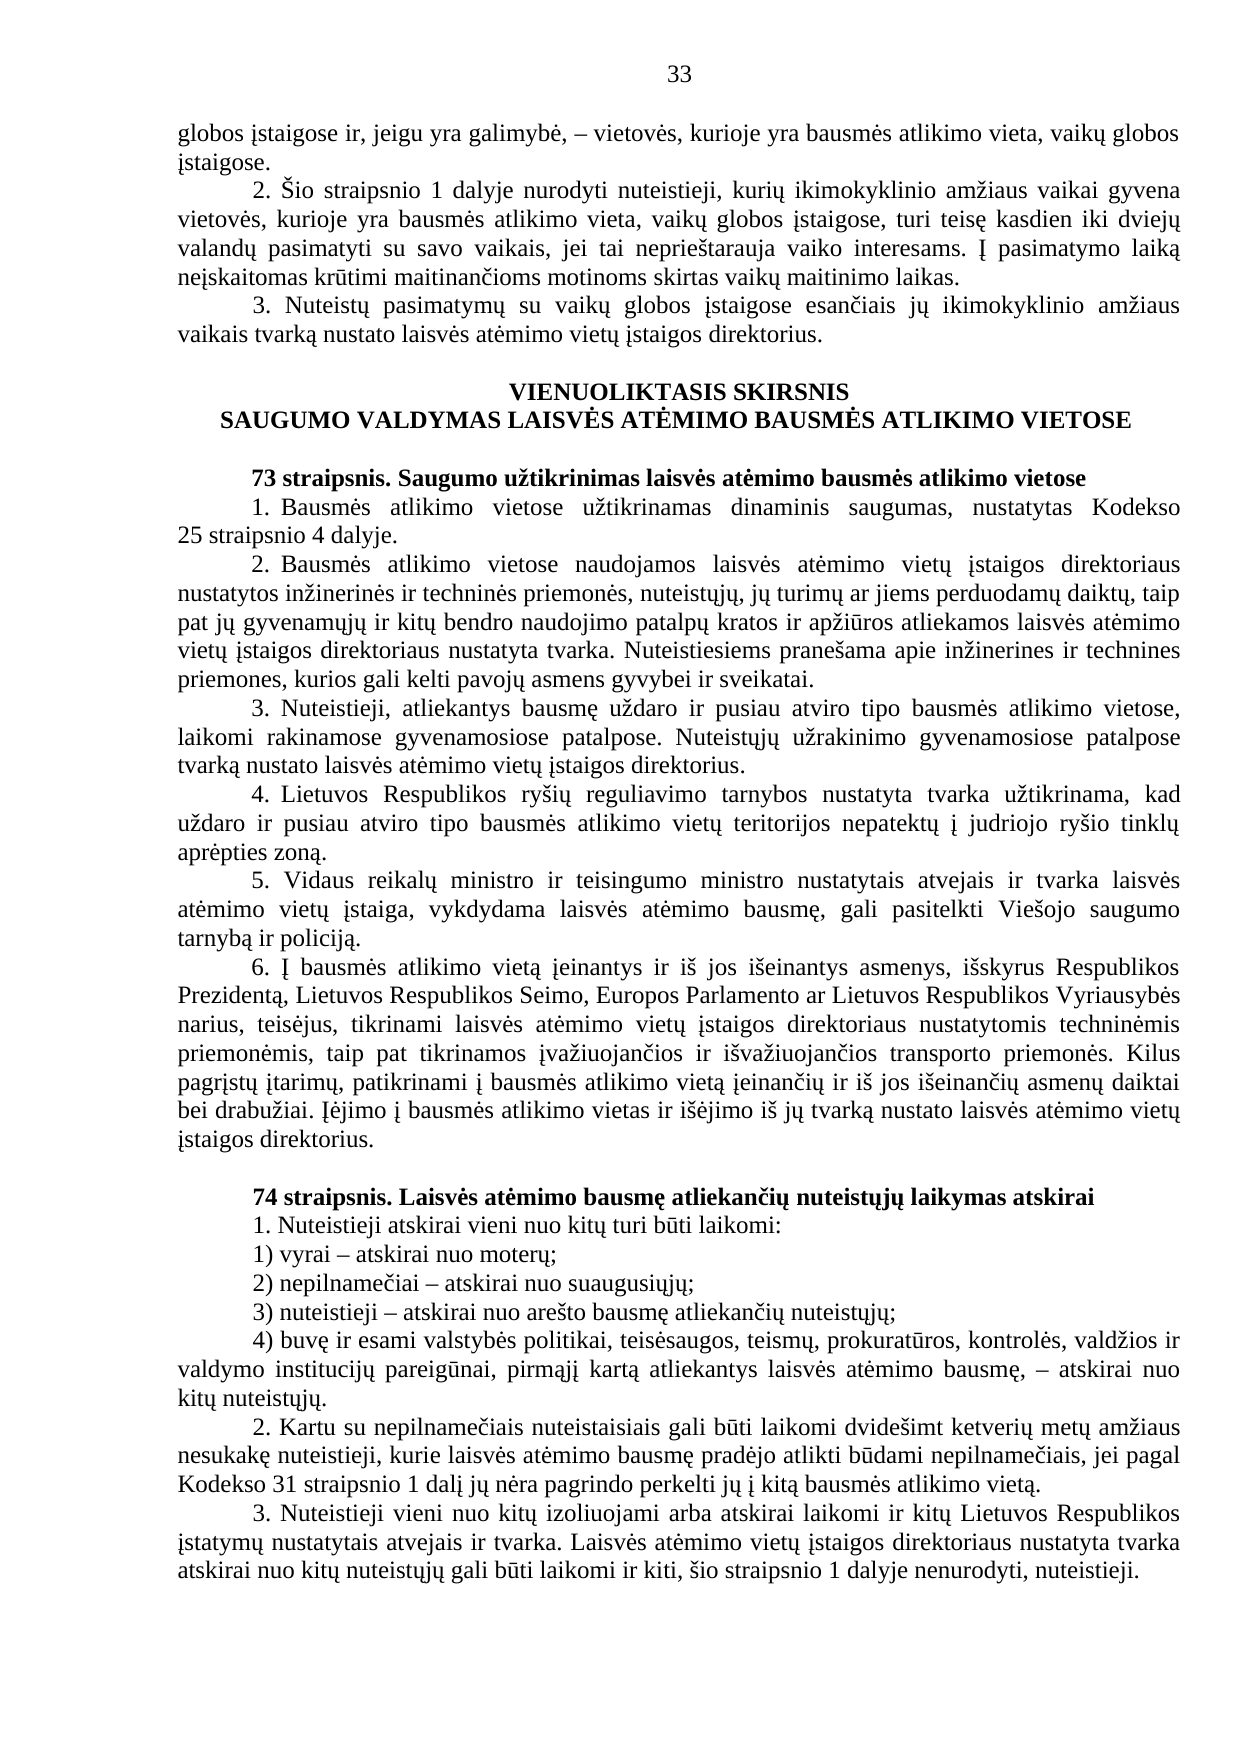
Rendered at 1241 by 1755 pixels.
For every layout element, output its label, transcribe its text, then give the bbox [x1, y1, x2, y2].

text 6. Į bausmės atlikimo vietą įeinantys ir iš jos išeinantys asmenys, išskyrus Respublikos Prezidentą, Lietuvos Respublikos Seimo, Europos Parlamento ar Lietuvos Respublikos Vyriausybės narius, teisėjus, tikrinami laisvės atėmimo vietų įstaigos direktoriaus nustatytomis techninėmis priemonėmis, taip pat tikrinamos įvažiuojančios ir išvažiuojančios transporto priemonės. Kilus pagrįstų įtarimų, patikrinami į bausmės atlikimo vietą įeinančių ir iš jos išeinančių asmenų daiktai bei drabužiai. Įėjimo į bausmės atlikimo vietas ir išėjimo iš jų tvarką nustato laisvės atėmimo vietų įstaigos direktorius. [177, 952, 1181, 1153]
text 2. Bausmės atlikimo vietose naudojamos laisvės atėmimo vietų įstaigos direktoriaus nustatytos inžinerinės ir techninės priemonės, nuteistųjų, jų turimų ar jiems perduodamų daiktų, taip pat jų gyvenamųjų ir kitų bendro naudojimo patalpų kratos ir apžiūros atliekamos laisvės atėmimo vietų įstaigos direktoriaus nustatyta tvarka. Nuteistiesiems pranešama apie inžinerines ir technines priemones, kurios gali kelti pavojų asmens gyvybei ir sveikatai. [177, 549, 1181, 693]
text globos įstaigose ir, jeigu yra galimybė, – vietovės, kurioje yra bausmės atlikimo vieta, vaikų globos įstaigose. [177, 118, 1181, 176]
text 3. Nuteistieji vieni nuo kitų izoliuojami arba atskirai laikomi ir kitų Lietuvos Respublikos įstatymų nustatytais atvejais ir tvarka. Laisvės atėmimo vietų įstaigos direktoriaus nustatyta tvarka atskirai nuo kitų nuteistųjų gali būti laikomi ir kiti, šio straipsnio 1 dalyje nenurodyti, nuteistieji. [177, 1498, 1181, 1584]
text 73 straipsnis. Saugumo užtikrinimas laisvės atėmimo bausmės atlikimo vietose [251, 463, 1181, 492]
text 4) buvę ir esami valstybės politikai, teisėsaugos, teismų, prokuratūros, kontrolės, valdžios ir valdymo institucijų pareigūnai, pirmąjį kartą atliekantys laisvės atėmimo bausmę, – atskirai nuo kitų nuteistųjų. [177, 1326, 1181, 1412]
text 5. Vidaus reikalų ministro ir teisingumo ministro nustatytais atvejais ir tvarka laisvės atėmimo vietų įstaiga, vykdydama laisvės atėmimo bausmę, gali pasitelkti Viešojo saugumo tarnybą ir policiją. [177, 866, 1181, 952]
text 3) nuteistieji – atskirai nuo arešto bausmę atliekančių nuteistųjų; [177, 1297, 1181, 1326]
text VIENUOLIKTASIS SKIRSNIS [177, 377, 1181, 406]
text 74 straipsnis. Laisvės atėmimo bausmę atliekančių nuteistųjų laikymas atskirai [177, 1182, 1181, 1211]
text 3. Nuteistų pasimatymų su vaikų globos įstaigose esančiais jų ikimokyklinio amžiaus vaikais tvarką nustato laisvės atėmimo vietų įstaigos direktorius. [177, 291, 1181, 348]
text 3. Nuteistieji, atliekantys bausmę uždaro ir pusiau atviro tipo bausmės atlikimo vietose, laikomi rakinamose gyvenamosiose patalpose. Nuteistųjų užrakinimo gyvenamosiose patalpose tvarką nustato laisvės atėmimo vietų įstaigos direktorius. [177, 693, 1181, 779]
text 2. Kartu su nepilnamečiais nuteistaisiais gali būti laikomi dvidešimt ketverių metų amžiaus nesukakę nuteistieji, kurie laisvės atėmimo bausmę pradėjo atlikti būdami nepilnamečiais, jei pagal Kodekso 31 straipsnio 1 dalį jų nėra pagrindo perkelti jų į kitą bausmės atlikimo vietą. [177, 1412, 1181, 1498]
text 4. Lietuvos Respublikos ryšių reguliavimo tarnybos nustatyta tvarka užtikrinama, kad uždaro ir pusiau atviro tipo bausmės atlikimo vietų teritorijos nepatektų į judriojo ryšio tinklų aprėpties zoną. [177, 779, 1181, 866]
text 1) vyrai – atskirai nuo moterų; [177, 1239, 1181, 1268]
text 1. Bausmės atlikimo vietose užtikrinamas dinaminis saugumas, nustatytas Kodekso 25 straipsnio 4 dalyje. [177, 492, 1181, 549]
text SAUGUMO VALDYMAS LAISVĖS ATĖMIMO BAUSMĖS ATLIKIMO VIETOSE [177, 406, 1181, 434]
text 1. Nuteistieji atskirai vieni nuo kitų turi būti laikomi: [177, 1211, 1181, 1239]
text 2) nepilnamečiai – atskirai nuo suaugusiųjų; [177, 1268, 1181, 1297]
text 2. Šio straipsnio 1 dalyje nurodyti nuteistieji, kurių ikimokyklinio amžiaus vaikai gyvena vietovės, kurioje yra bausmės atlikimo vieta, vaikų globos įstaigose, turi teisę kasdien iki dviejų valandų pasimatyti su savo vaikais, jei tai neprieštarauja vaiko interesams. Į pasimatymo laiką neįskaitomas krūtimi maitinančioms motinoms skirtas vaikų maitinimo laikas. [177, 176, 1181, 291]
